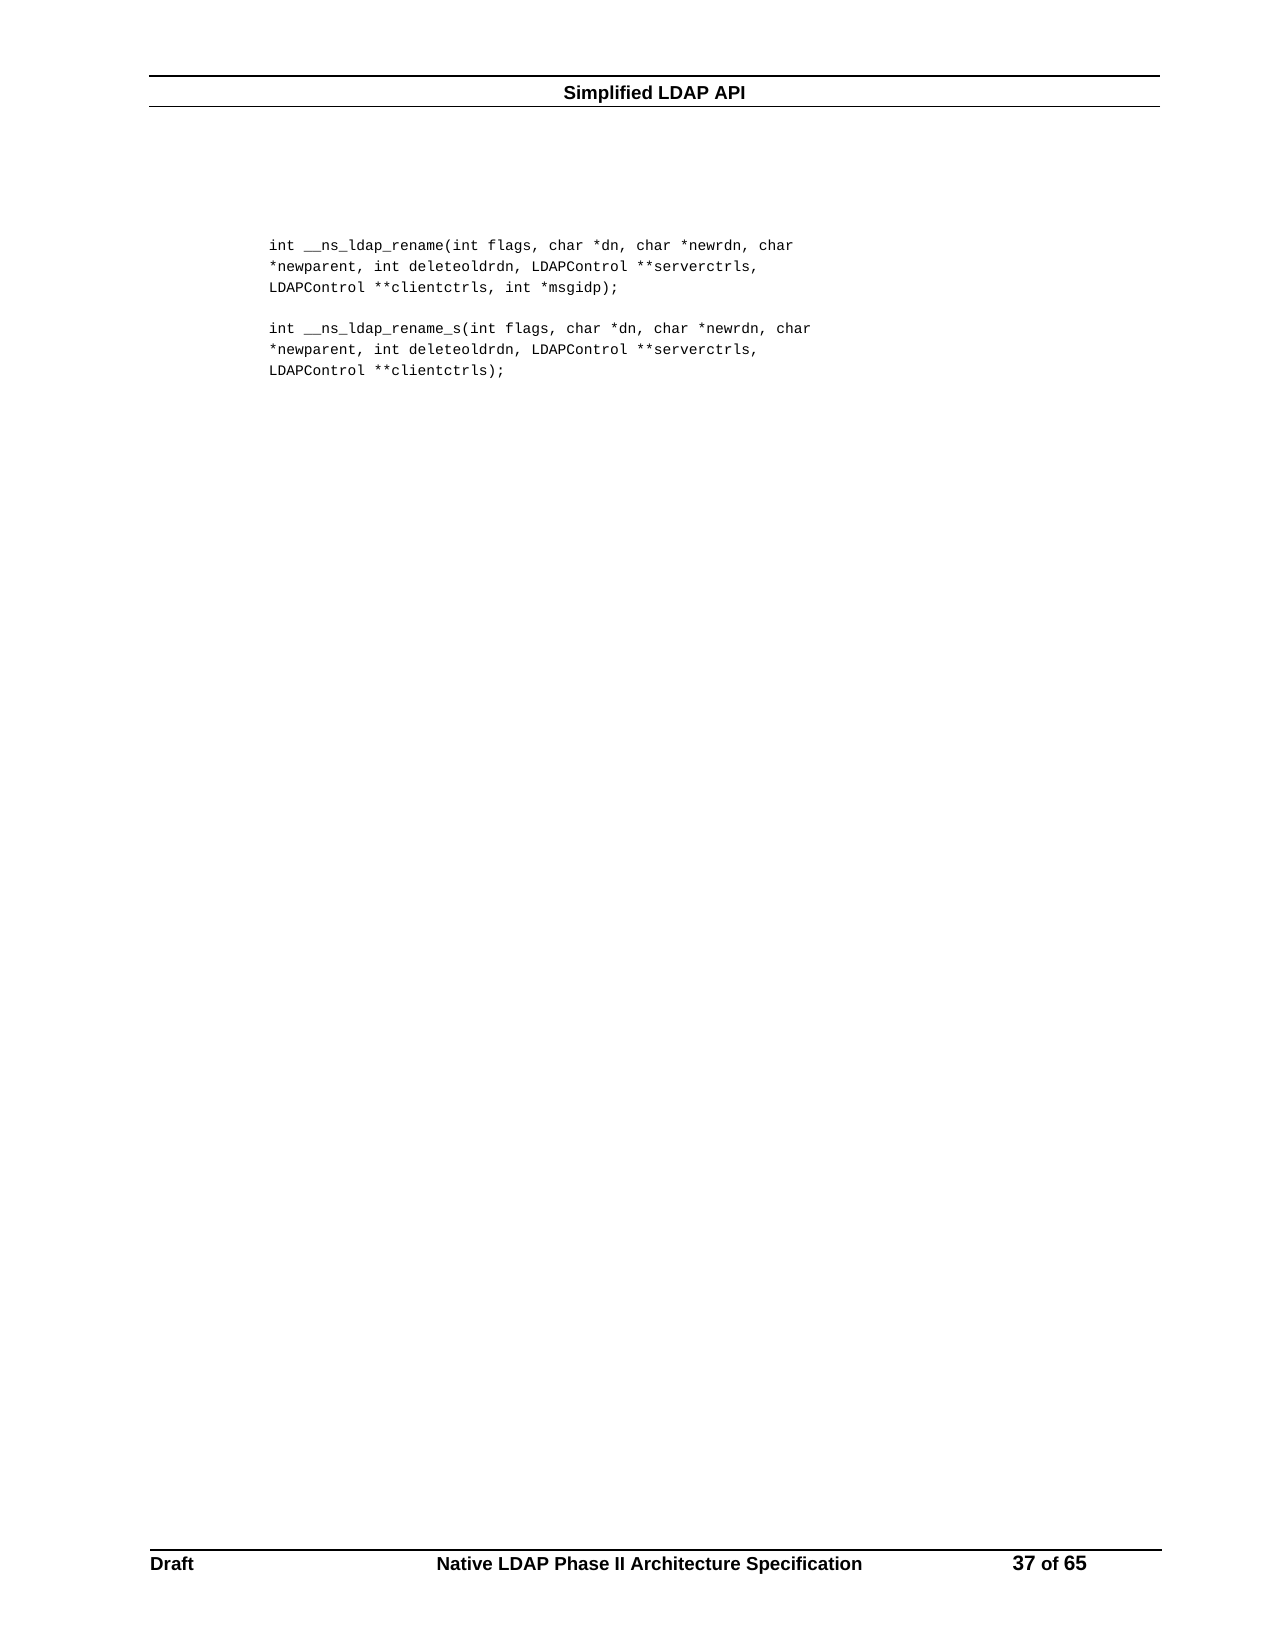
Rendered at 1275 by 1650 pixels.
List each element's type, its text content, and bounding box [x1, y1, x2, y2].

text LDAPControl **clientctrls); [225, 363, 1162, 380]
text int __ns_ldap_rename(int flags, char *dn, char *newrdn, char [225, 238, 1162, 255]
text *newparent, int deleteoldrdn, LDAPControl **serverctrls, [225, 342, 1162, 359]
text LDAPControl **clientctrls, int *msgidp); [225, 280, 1162, 297]
text *newparent, int deleteoldrdn, LDAPControl **serverctrls, [225, 259, 1162, 276]
text int __ns_ldap_rename_s(int flags, char *dn, char *newrdn, char [225, 322, 1162, 338]
